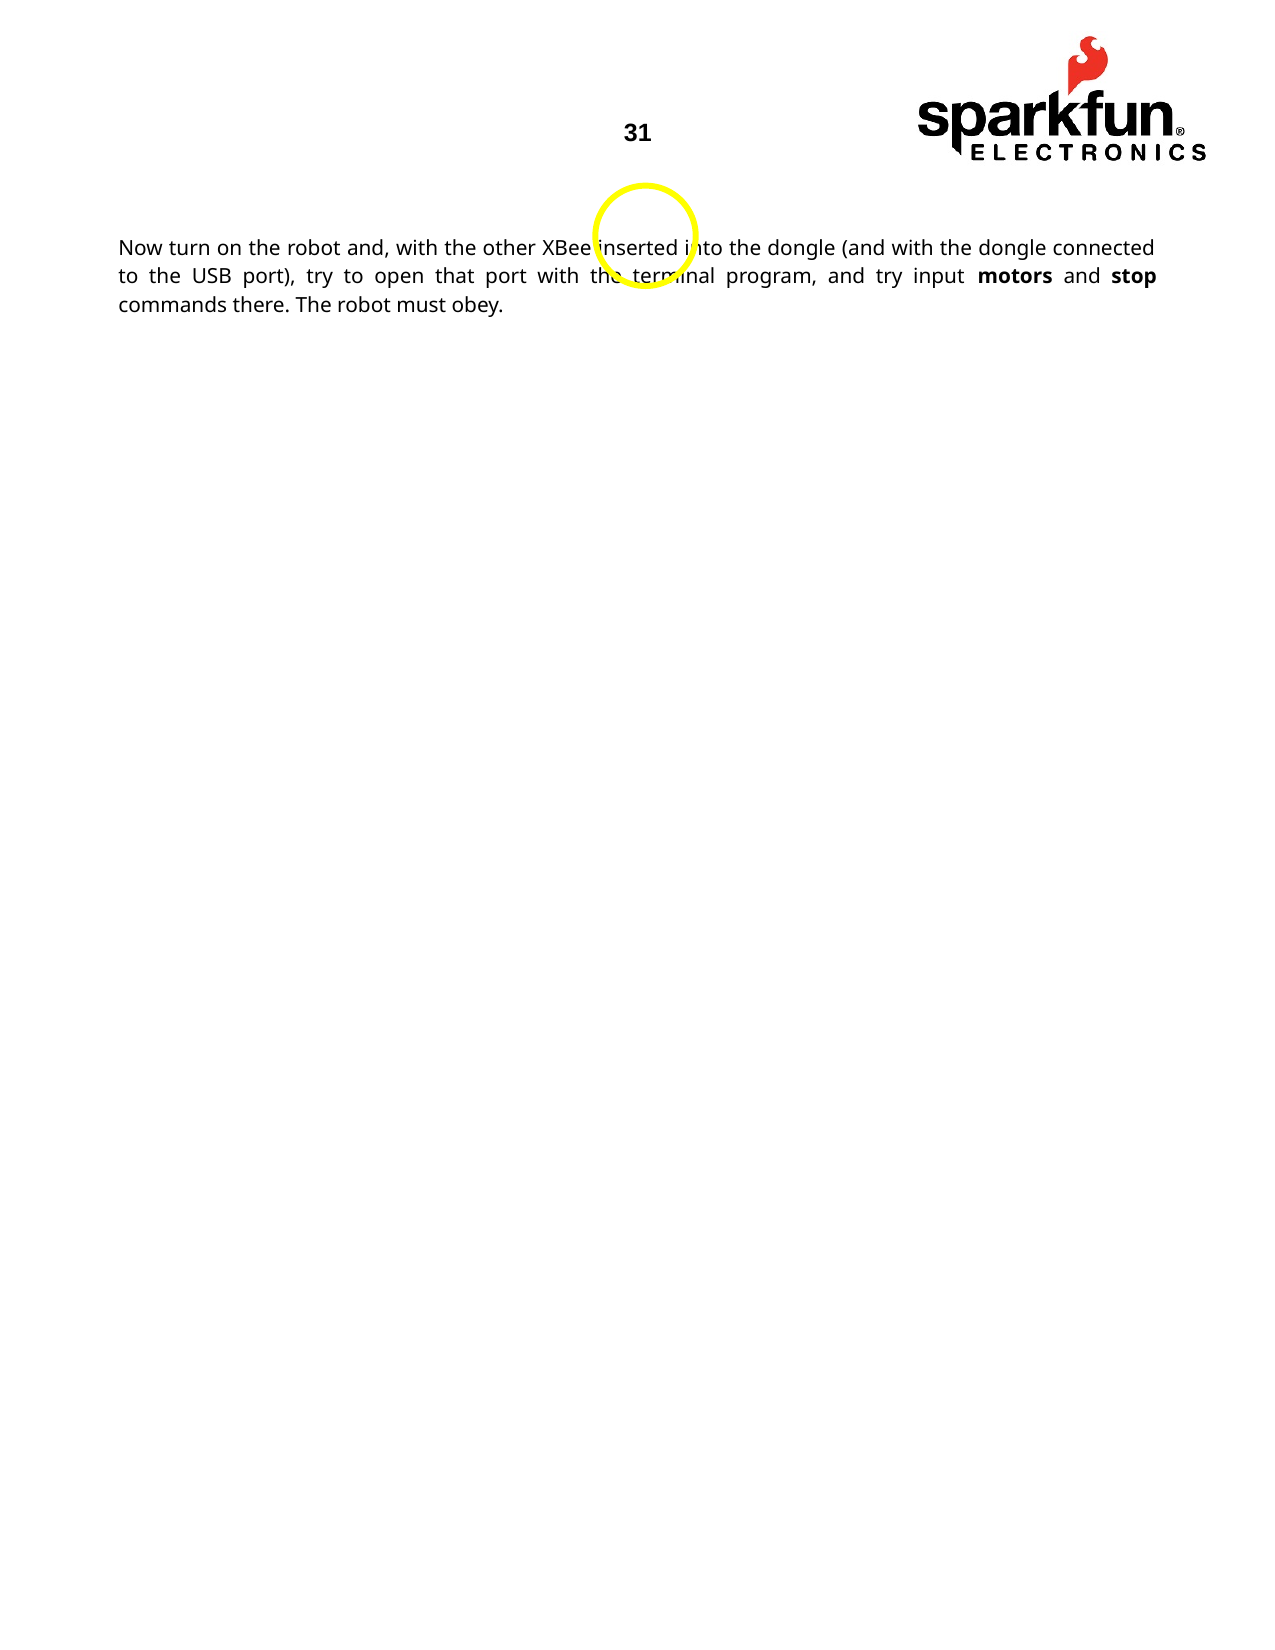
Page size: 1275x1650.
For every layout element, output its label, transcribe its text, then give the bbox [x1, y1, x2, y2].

text Now turn on the robot and, with the other XBee inserted into the dongle (and with the dongle connected to the USB port), try to open that port with the terminal program, and try input motors and stop commands there. The robot must obey. [118, 233, 1157, 318]
picture [916, 31, 1213, 168]
